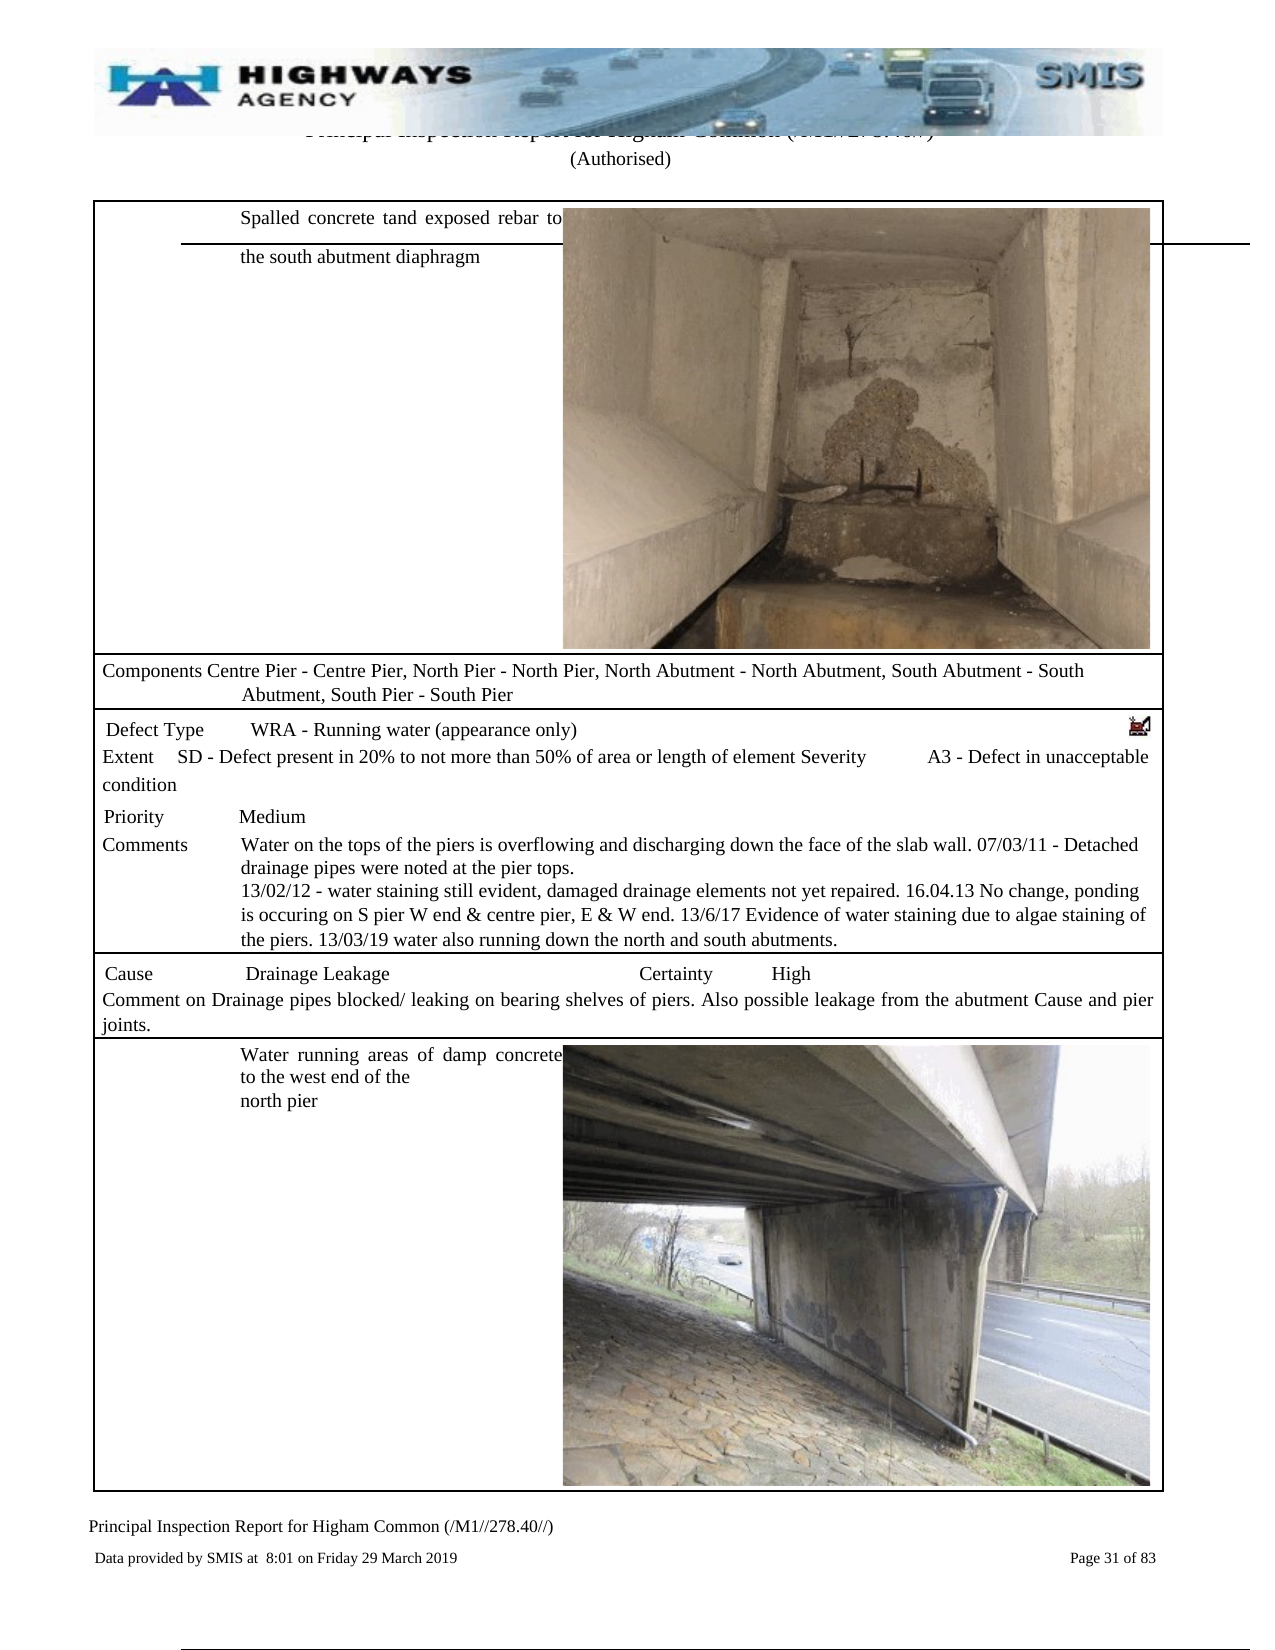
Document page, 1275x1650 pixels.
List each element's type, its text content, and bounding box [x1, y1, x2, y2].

table_cell Defect Type WRA - Running water (appearance only) Extent SD - Defect present in 20% to not more than 50% of area or length of element Severity A3 - Defect in unacceptable condition Priority Medium Comments Water on the tops of the piers is overflowing and discharging down the face of the slab wall. 07/03/11 - Detached drainage pipes were noted at the pier tops. 13/02/12 - water staining still evident, damaged drainage elements not yet repaired. 16.04.13 No change, ponding is occuring on S pier W end & centre pier, E & W end. 13/6/17 Evidence of water staining due to algae staining of the piers. 13/03/19 water also running down the north and south abutments. [95, 710, 1162, 952]
table_cell Spalled concrete tand exposed rebar to the south abutment diaphragm [95, 202, 1162, 652]
table_cell Components Centre Pier - Centre Pier, North Pier - North Pier, North Abutment - North Abutment, South Abutment - South Abutment, South Pier - South Pier [95, 655, 1162, 708]
table_cell Water running areas of damp concrete to the west end of the north pier [95, 1039, 1162, 1490]
table_cell Cause Drainage Leakage Certainty High Comment on Drainage pipes blocked/ leaking on bearing shelves of piers. Also possible leakage from the abutment Cause and pier joints. [95, 954, 1162, 1037]
